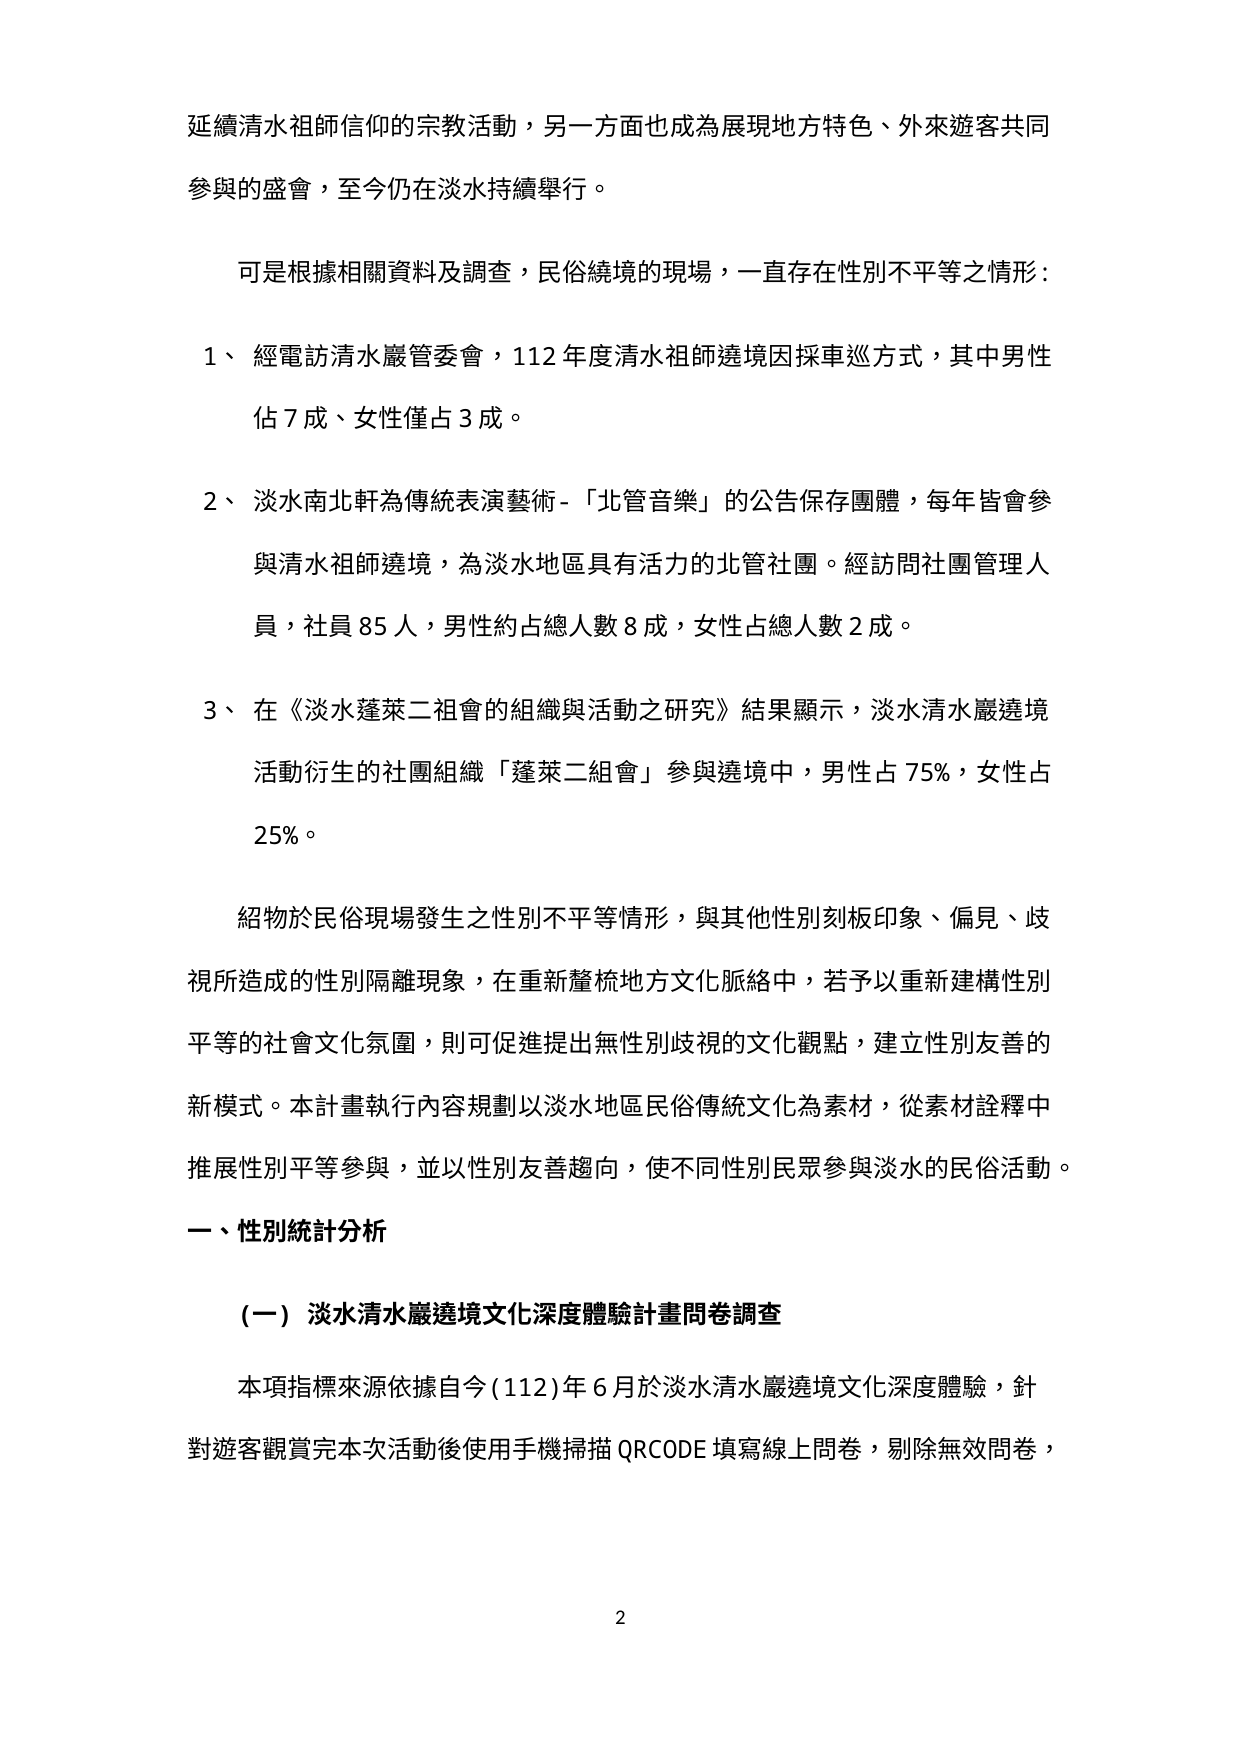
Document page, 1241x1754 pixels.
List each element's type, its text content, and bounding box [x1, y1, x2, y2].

text 紹物於民俗現場發生之性別不平等情形，與其他性別刻板印象、偏見、歧視所造成的性別隔離現象，在重新釐梳地方文化脈絡中，若予以重新建構性別平等的社會文化氛圍，則可促進提出無性別歧視的文化觀點，建立性別友善的新模式。本計畫執行內容規劃以淡水地區民俗傳統文化為素材，從素材詮釋中推展性別平等參與，並以性別友善趨向，使不同性別民眾參與淡水的民俗活動。一、性別統計分析 [187, 875, 1053, 1250]
list 在《淡水蓬萊二祖會的組織與活動之研究》結果顯示，淡水清水巖遶境活動衍生的社團組織「蓬萊二組會」參與遶境中，男性占75%，女性占25%。 [202, 667, 1053, 854]
text 本項指標來源依據自今(112)年6月於淡水清水巖遶境文化深度體驗，針對遊客觀賞完本次活動後使用手機掃描QRCODE填寫線上問卷，剔除無效問卷，共彙整54份有效問卷。本問卷內容分為3大項，共10道題目（含基本資料5題、參與活動後認知4題、開放題1題）。 [187, 1344, 1053, 1469]
text 隨著遶境儀式的興盛，清水祖師信徒在日治中期以後也日益增加。到了當代，甚至淡水地區以外的北部廟宇也都會派陣頭參加遶境，每年農曆5月5日、6日清水祖師遶境期間仍是淡水最熱鬧的日子，一方面是地方居民祈求平安、延續清水祖師信仰的宗教活動，另一方面也成為展現地方特色、外來遊客共同參與的盛會，至今仍在淡水持續舉行。 [187, 83, 1053, 208]
list 經電訪清水巖管委會，112年度清水祖師遶境因採車巡方式，其中男性佔7成、女性僅占3成。 [202, 312, 1053, 437]
text 可是根據相關資料及調查，民俗繞境的現場，一直存在性別不平等之情形: [187, 229, 1053, 292]
list 淡水南北軒為傳統表演藝術-「北管音樂」的公告保存團體，每年皆會參與清水祖師遶境，為淡水地區具有活力的北管社團。經訪問社團管理人員，社員85人，男性約占總人數8成，女性占總人數2成。 [202, 458, 1053, 646]
text (一) 淡水清水巖遶境文化深度體驗計畫問卷調查 [187, 1271, 1053, 1333]
